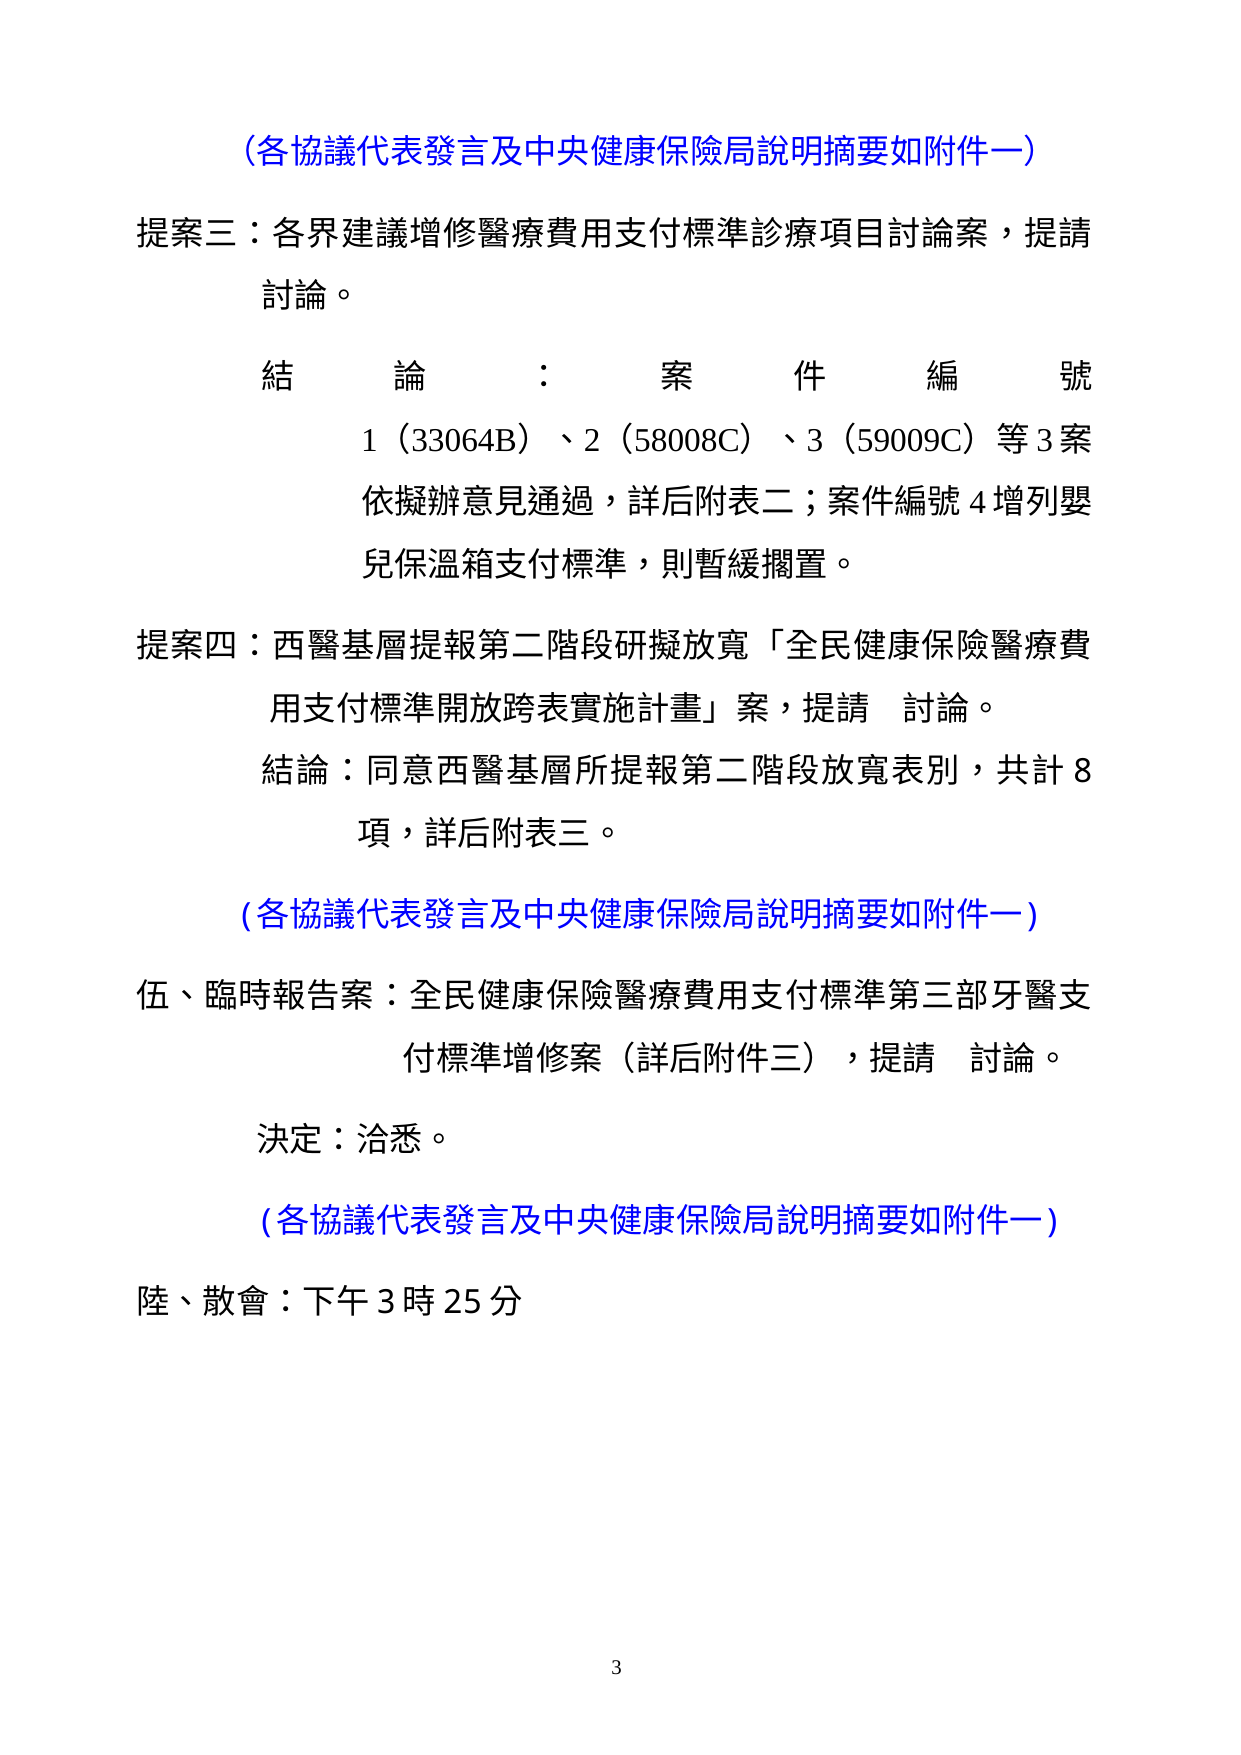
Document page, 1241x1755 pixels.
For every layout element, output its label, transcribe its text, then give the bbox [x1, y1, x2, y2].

text 提案四：西醫基層提報第二階段研擬放寬「全民健康保險醫療費用支付標準開放跨表實施計畫」案，提請 討論。 [136, 601, 1093, 726]
text (各協議代表發言及中央健康保險局說明摘要如附件一) [136, 1176, 1093, 1239]
text 提案三：各界建議增修醫療費用支付標準診療項目討論案，提請 討論。 [136, 189, 1093, 314]
text 陸、散會：下午3時25分 [136, 1258, 1093, 1320]
text (各協議代表發言及中央健康保險局說明摘要如附件一) [236, 870, 1093, 933]
text 伍、臨時報告案：全民健康保險醫療費用支付標準第三部牙醫支付標準增修案（詳后附件三），提請 討論。 [136, 951, 1093, 1076]
text 結論：同意西醫基層所提報第二階段放寬表別，共計8項，詳后附表三。 [261, 726, 1093, 851]
text 結論：案件編號1（33064B）、2（58008C）、3（59009C）等3案依擬辦意見通過，詳后附表二；案件編號4增列嬰兒保溫箱支付標準，則暫緩擱置。 [261, 333, 1093, 583]
text （各協議代表發言及中央健康保險局說明摘要如附件一） [223, 108, 1093, 170]
text 決定：洽悉。 [136, 1095, 1093, 1158]
